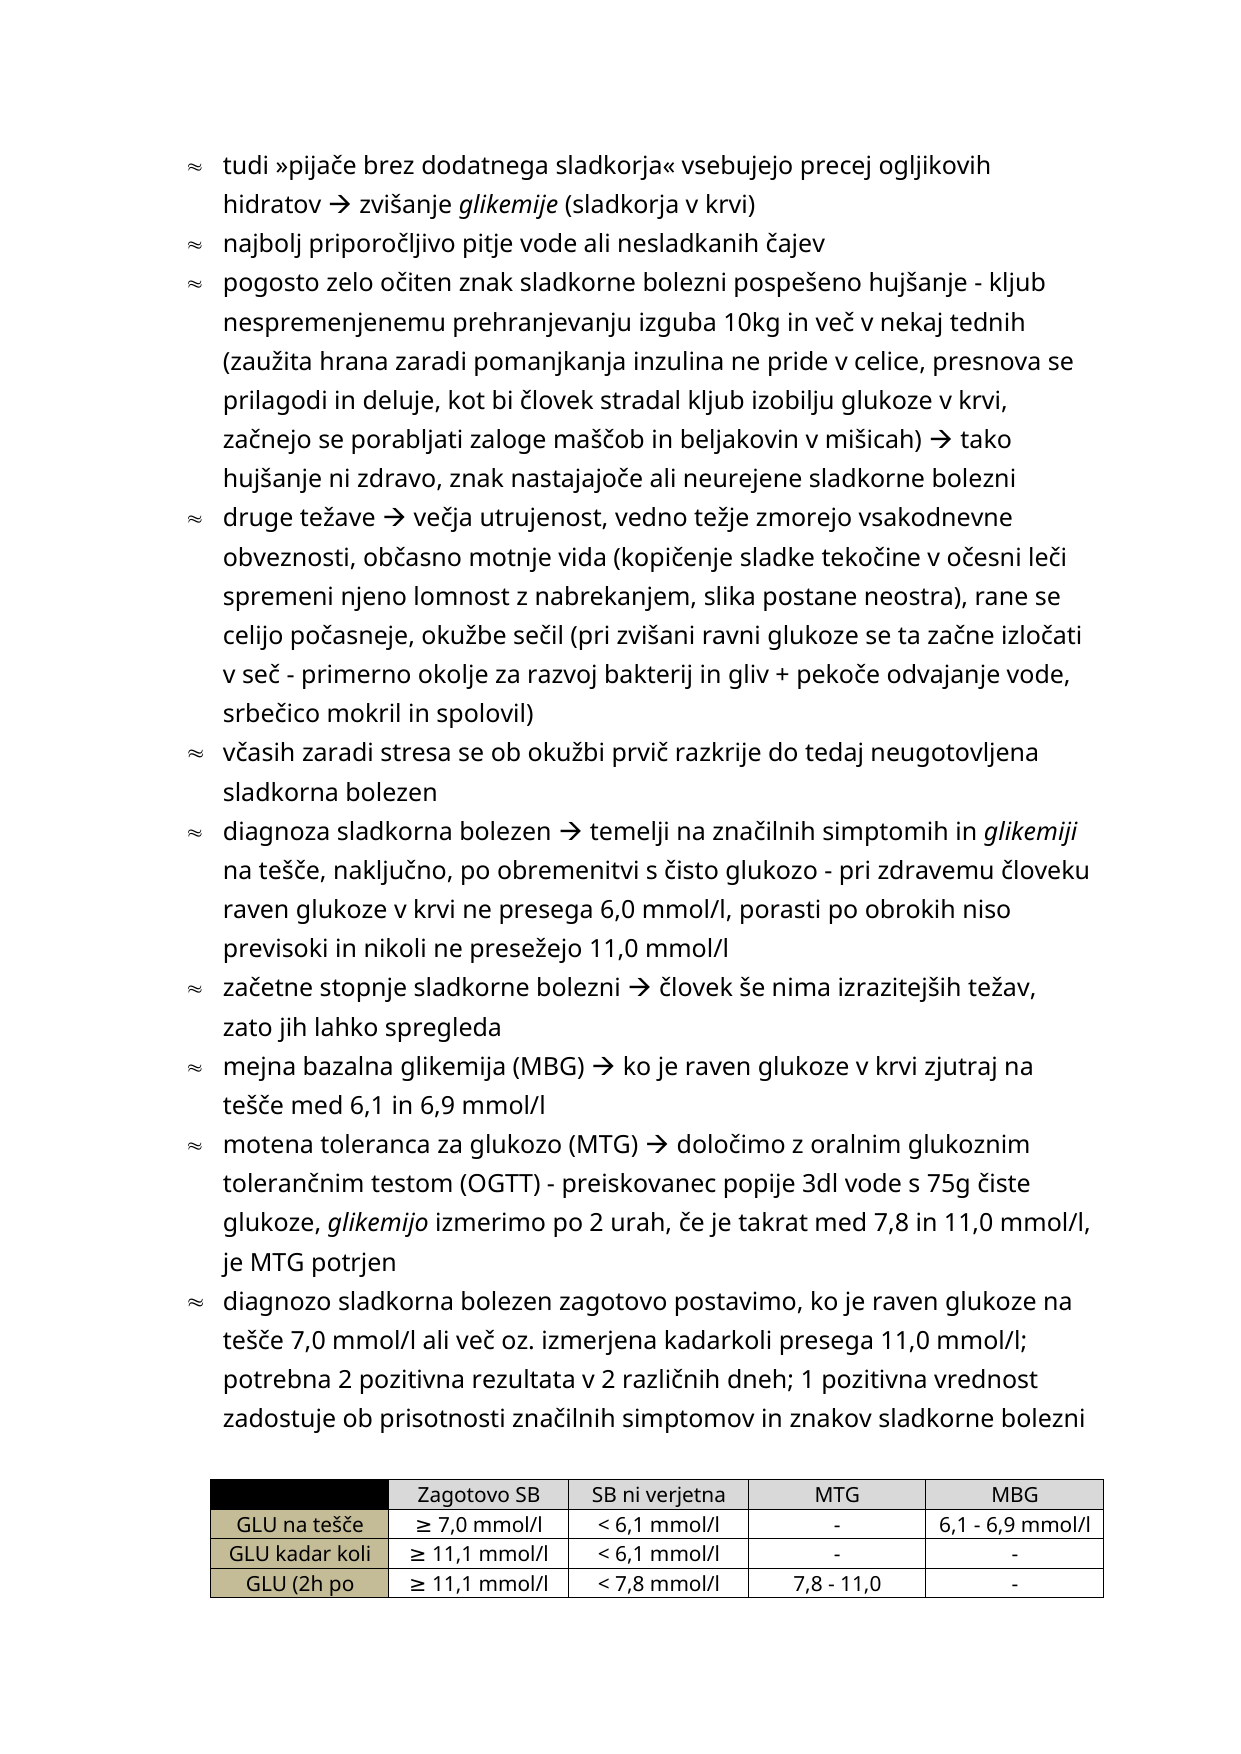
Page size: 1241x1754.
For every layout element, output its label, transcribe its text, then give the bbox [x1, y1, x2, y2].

table_cell ≥ 11,1 mmol/l [389, 1569, 568, 1597]
table_header SB ni verjetna [569, 1480, 748, 1509]
list motena toleranca za glukozo (MTG)  določimo z oralnim glukoznim tolerančnim testom (OGTT) - preiskovanec popije 3dl vode s 75g čiste glukoze, glikemijo izmerimo po 2 urah, če je takrat med 7,8 in 11,0 mmol/l, je MTG potrjen [185, 1127, 1093, 1278]
list diagnoza sladkorna bolezen  temelji na značilnih simptomih in glikemiji na tešče, naključno, po obremenitvi s čisto glukozo - pri zdravemu človeku raven glukoze v krvi ne presega 6,0 mmol/l, porasti po obrokih niso previsoki in nikoli ne presežejo 11,0 mmol/l [185, 813, 1093, 965]
table_cell - [926, 1539, 1103, 1568]
table_cell ≥ 7,0 mmol/l [389, 1510, 568, 1538]
table_header Zagotovo SB [389, 1480, 568, 1509]
table_cell < 6,1 mmol/l [569, 1510, 748, 1538]
list diagnozo sladkorna bolezen zagotovo postavimo, ko je raven glukoze na tešče 7,0 mmol/l ali več oz. izmerjena kadarkoli presega 11,0 mmol/l; potrebna 2 pozitivna rezultata v 2 različnih dneh; 1 pozitivna vrednost zadostuje ob prisotnosti značilnih simptomov in znakov sladkorne bolezni [185, 1283, 1093, 1435]
table_cell - [926, 1569, 1103, 1597]
table_cell < 7,8 mmol/l [569, 1569, 748, 1597]
list včasih zaradi stresa se ob okužbi prvič razkrije do tedaj neugotovljena sladkorna bolezen [185, 735, 1093, 808]
list najbolj priporočljivo pitje vode ali nesladkanih čajev [185, 226, 1093, 260]
table_header MTG [749, 1480, 925, 1509]
table_header MBG [926, 1480, 1103, 1509]
table_cell 6,1 - 6,9 mmol/l [926, 1510, 1103, 1538]
list mejna bazalna glikemija (MBG)  ko je raven glukoze v krvi zjutraj na tešče med 6,1 in 6,9 mmol/l [185, 1048, 1093, 1122]
table_cell < 6,1 mmol/l [569, 1539, 748, 1568]
table_cell - [749, 1510, 925, 1538]
table_cell GLU na tešče [211, 1510, 388, 1538]
table_cell 7,8 - 11,0 [749, 1569, 925, 1597]
table_cell ≥ 11,1 mmol/l [389, 1539, 568, 1568]
table_header [211, 1480, 388, 1509]
list pogosto zelo očiten znak sladkorne bolezni pospešeno hujšanje - kljub nespremenjenemu prehranjevanju izguba 10kg in več v nekaj tednih (zaužita hrana zaradi pomanjkanja inzulina ne pride v celice, presnova se prilagodi in deluje, kot bi človek stradal kljub izobilju glukoze v krvi, začnejo se porabljati zaloge maščob in beljakovin v mišicah)  tako hujšanje ni zdravo, znak nastajajoče ali neurejene sladkorne bolezni [185, 265, 1093, 495]
list tudi »pijače brez dodatnega sladkorja« vsebujejo precej ogljikovih hidratov  zvišanje glikemije (sladkorja v krvi) [185, 148, 1093, 221]
list druge težave  večja utrujenost, vedno težje zmorejo vsakodnevne obveznosti, občasno motnje vida (kopičenje sladke tekočine v očesni leči spremeni njeno lomnost z nabrekanjem, slika postane neostra), rane se celijo počasneje, okužbe sečil (pri zvišani ravni glukoze se ta začne izločati v seč - primerno okolje za razvoj bakterij in gliv + pekoče odvajanje vode, srbečico mokril in spolovil) [185, 500, 1093, 730]
list začetne stopnje sladkorne bolezni  človek še nima izrazitejših težav, zato jih lahko spregleda [185, 970, 1093, 1043]
table_cell - [749, 1539, 925, 1568]
table_cell GLU (2h po [211, 1569, 388, 1597]
table_cell GLU kadar koli [211, 1539, 388, 1568]
